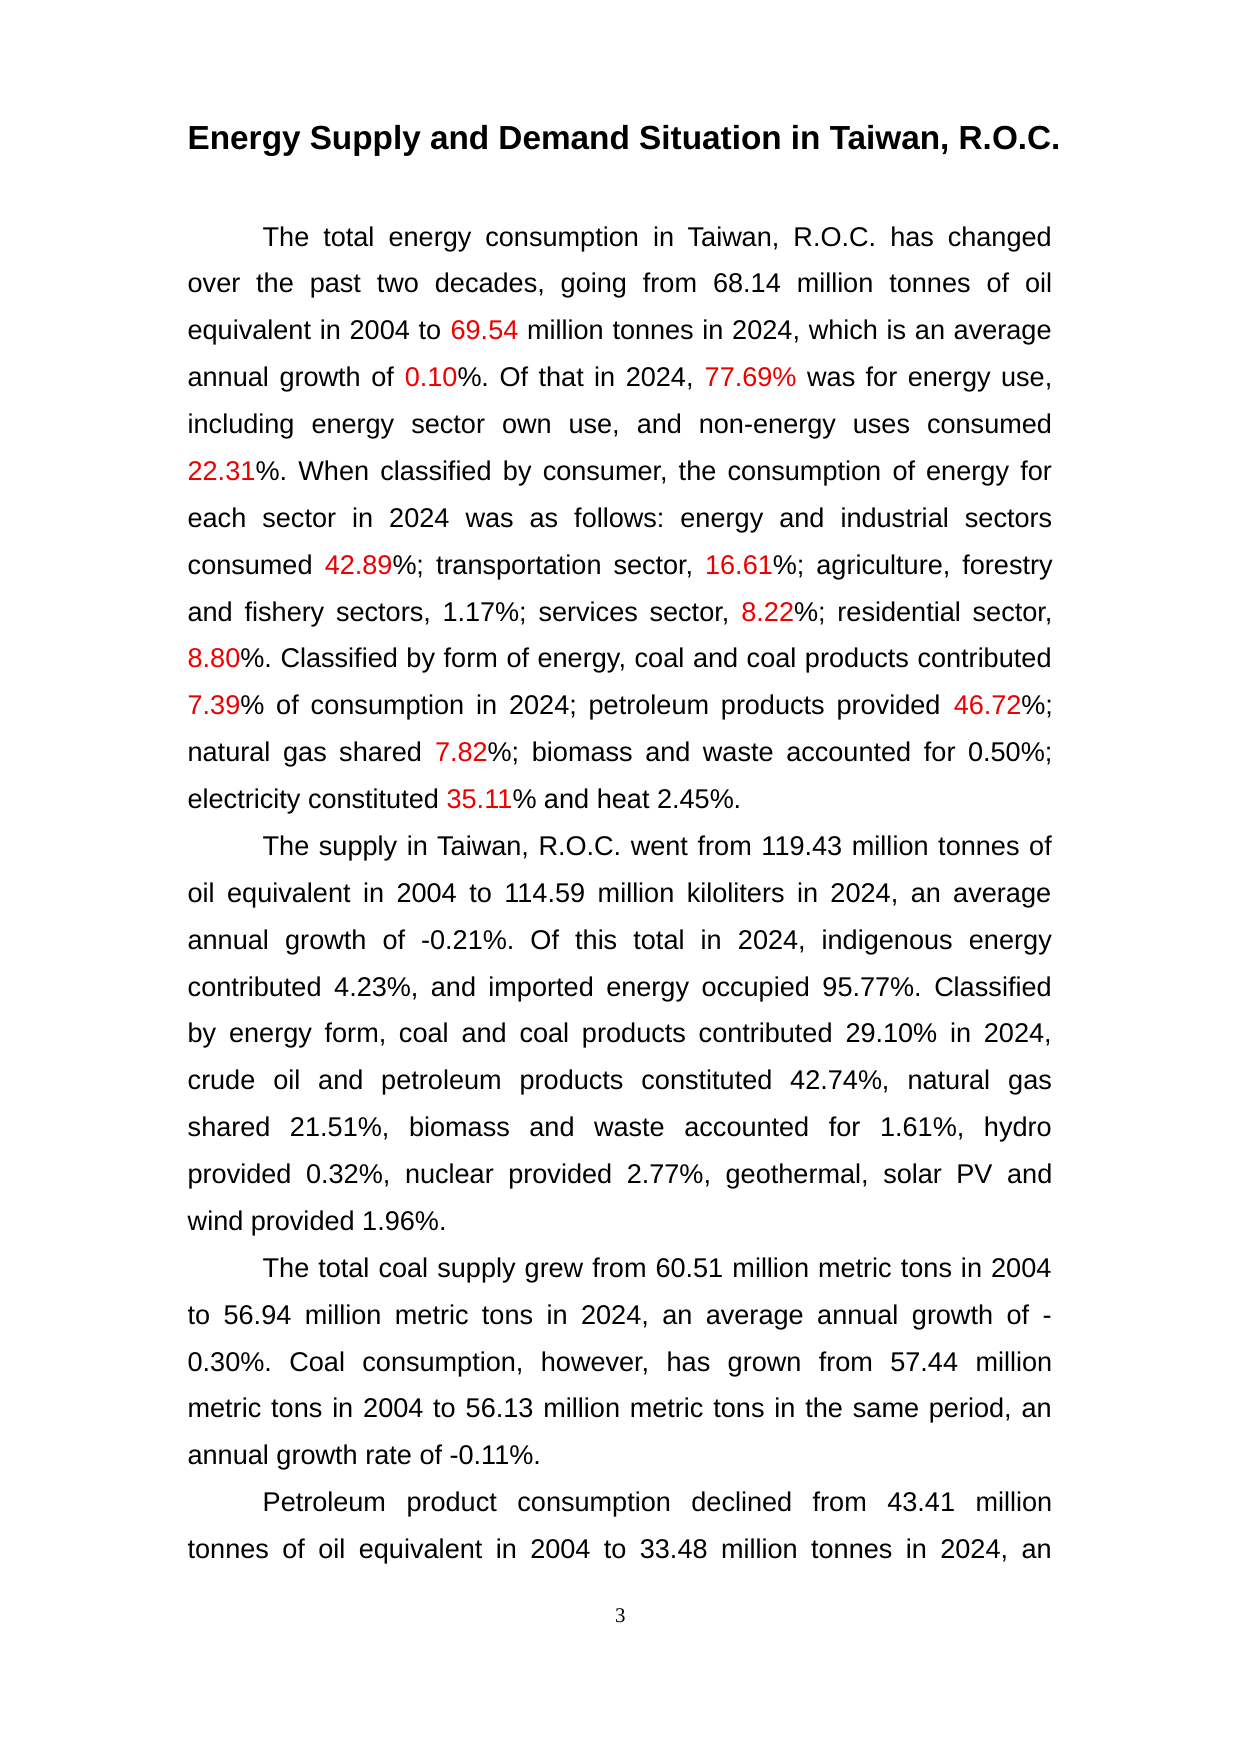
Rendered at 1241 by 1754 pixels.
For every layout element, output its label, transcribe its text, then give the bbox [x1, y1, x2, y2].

text Energy Supply and Demand Situation in Taiwan, R.O.C. [187, 96, 1074, 158]
text The total energy consumption in Taiwan, R.O.C. has changed over the past two decades, going from 68.14 million tonnes of oil equivalent in 2004 to 69.54 million tonnes in 2024, which is an average annual growth of 0.10%. Of that in 2024, 77.69% was for energy use, including energy sector own use, and non-energy uses consumed 22.31%. When classified by consumer, the consumption of energy for each sector in 2024 was as follows: energy and industrial sectors consumed 42.89%; transportation sector, 16.61%; agriculture, forestry and fishery sectors, 1.17%; services sector, 8.22%; residential sector, 8.80%. Classified by form of energy, coal and coal products contributed 7.39% of consumption in 2024; petroleum products provided 46.72%; natural gas shared 7.82%; biomass and waste accounted for 0.50%; electricity constituted 35.11% and heat 2.45%. [187, 221, 1053, 814]
text The supply in Taiwan, R.O.C. went from 119.43 million tonnes of oil equivalent in 2004 to 114.59 million kiloliters in 2024, an average annual growth of -0.21%. Of this total in 2024, indigenous energy contributed 4.23%, and imported energy occupied 95.77%. Classified by energy form, coal and coal products contributed 29.10% in 2024, crude oil and petroleum products constituted 42.74%, natural gas shared 21.51%, biomass and waste accounted for 1.61%, hydro provided 0.32%, nuclear provided 2.77%, geothermal, solar PV and wind provided 1.96%. [187, 830, 1053, 1236]
text The total coal supply grew from 60.51 million metric tons in 2004 to 56.94 million metric tons in 2024, an average annual growth of -0.30%. Coal consumption, however, has grown from 57.44 million metric tons in 2004 to 56.13 million metric tons in the same period, an annual growth rate of -0.11%. [187, 1252, 1053, 1471]
text Petroleum product consumption declined from 43.41 million tonnes of oil equivalent in 2004 to 33.48 million tonnes in 2024, an [187, 1486, 1053, 1564]
